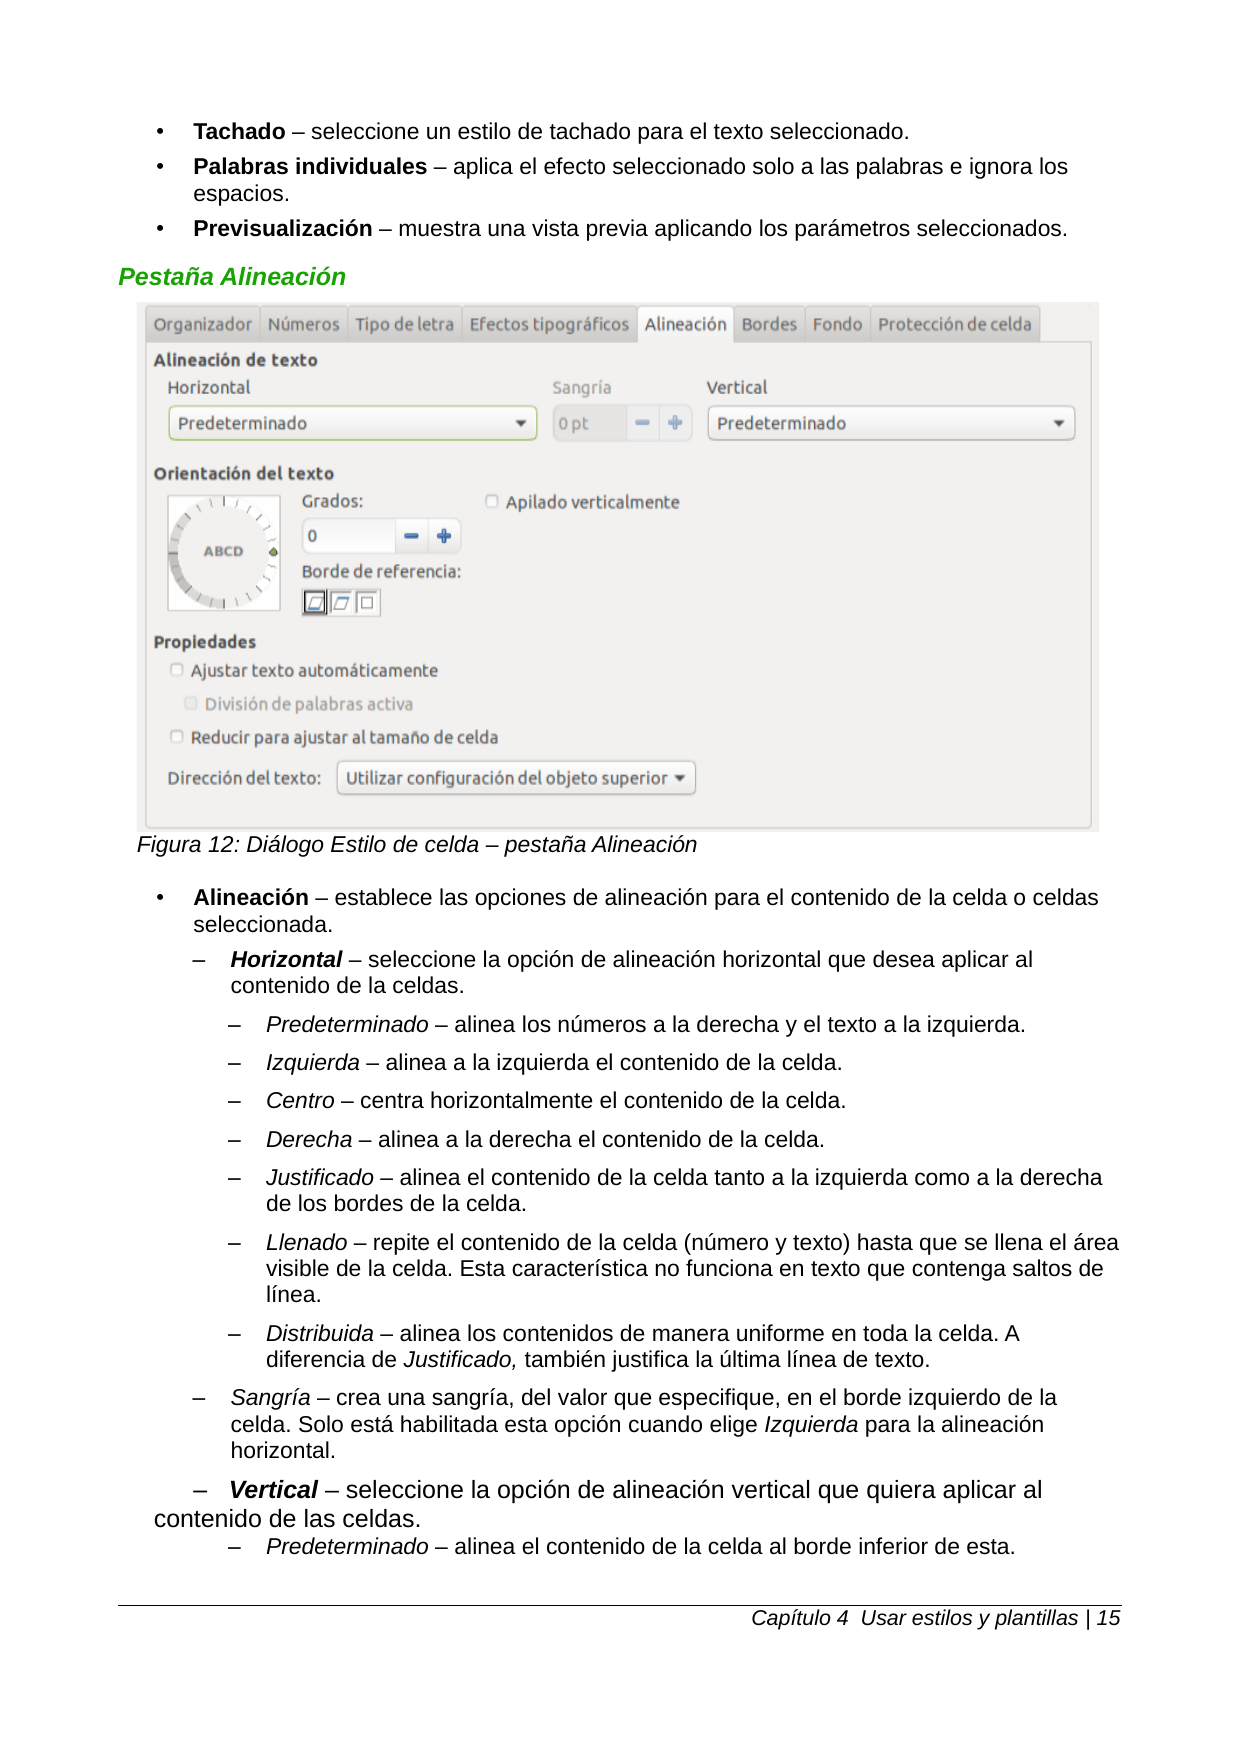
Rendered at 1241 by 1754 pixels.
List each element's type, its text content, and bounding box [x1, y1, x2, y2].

list Palabras individuales – aplica el efecto seleccionado solo a las palabras e ignora los espacios. [156, 153, 1122, 206]
list Centro – centra horizontalmente el contenido de la celda. [228, 1087, 1122, 1114]
text Figura 12: Diálogo Estilo de celda – pestaña Alineación [137, 831, 1104, 857]
list Sangría – crea una sangría, del valor que especifique, en el borde izquierdo de la celda. Solo está habilitada esta opción cuando elige Izquierda para la alineación horizontal. [192, 1384, 1122, 1463]
list Horizontal – seleccione la opción de alineación horizontal que desea aplicar al contenido de la celdas. [192, 946, 1122, 999]
list Alineación – establece las opciones de alineación para el contenido de la celda o celdas seleccionada. [156, 884, 1122, 937]
list Justificado – alinea el contenido de la celda tanto a la izquierda como a la derecha de los bordes de la celda. [228, 1164, 1122, 1217]
list Distribuida – alinea los contenidos de manera uniforme en toda la celda. A diferencia de Justificado, también justifica la última línea de texto. [228, 1320, 1122, 1372]
list Previsualización – muestra una vista previa aplicando los parámetros seleccionados. [156, 215, 1122, 241]
list Izquierda – alinea a la izquierda el contenido de la celda. [228, 1049, 1122, 1075]
list Llenado – repite el contenido de la celda (número y texto) hasta que se llena el área visible de la celda. Esta característica no funciona en texto que contenga saltos de línea. [228, 1229, 1122, 1308]
subtitle Pestaña Alineación [118, 262, 1122, 291]
list Predeterminado – alinea los números a la derecha y el texto a la izquierda. [228, 1011, 1122, 1037]
list Tachado – seleccione un estilo de tachado para el texto seleccionado. [156, 118, 1122, 144]
list Predeterminado – alinea el contenido de la celda al borde inferior de esta. [228, 1533, 1122, 1559]
picture [136, 302, 1100, 832]
list Vertical – seleccione la opción de alineación vertical que quiera aplicar al contenido de las celdas. [153, 1475, 1122, 1533]
list Derecha – alinea a la derecha el contenido de la celda. [228, 1126, 1122, 1152]
